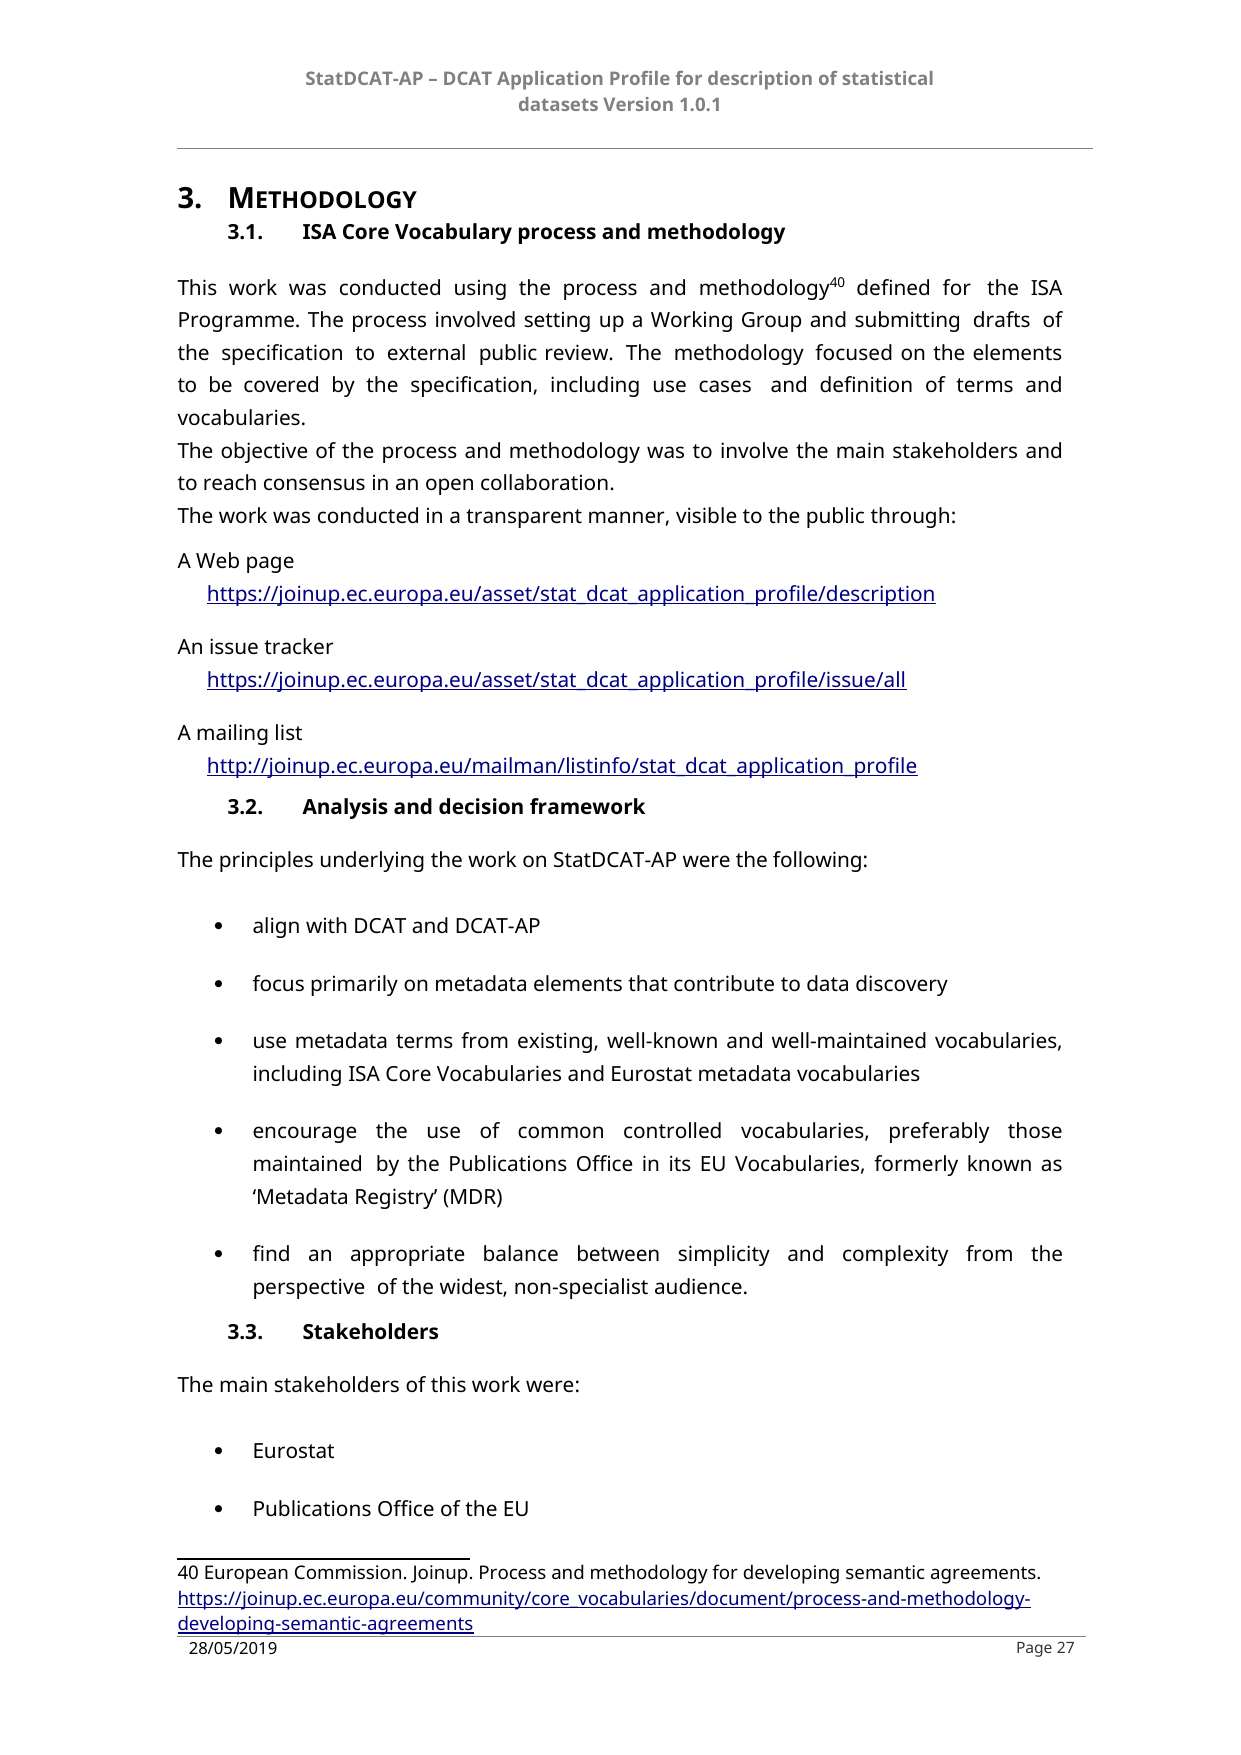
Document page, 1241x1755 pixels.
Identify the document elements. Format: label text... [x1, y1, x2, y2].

text The objective of the process and methodology was to involve the main stakeholders and to reach consensus in an open collaboration. [177, 436, 1063, 497]
list find an appropriate balance between simplicity and complexity from the perspective of the widest, non-specialist audience. [215, 1239, 1063, 1300]
list https://joinup.ec.europa.eu/asset/stat_dcat_application_profile/issue/all [207, 665, 1063, 693]
subtitle Analysis and decision framework [227, 792, 1063, 820]
text European Commission. Joinup. Process and methodology for developing semantic agreements. https://joinup.ec.europa.eu/community/core_vocabularies/document/process-and-methodology-developing-semantic-agreements [177, 1559, 1063, 1636]
subtitle Stakeholders [227, 1317, 1063, 1346]
list An issue tracker [177, 632, 1063, 661]
list focus primarily on metadata elements that contribute to data discovery [215, 969, 1063, 997]
list https://joinup.ec.europa.eu/asset/stat_dcat_application_profile/description [207, 579, 1063, 607]
text The main stakeholders of this work were: [177, 1371, 1063, 1399]
list encourage the use of common controlled vocabularies, preferably those maintained by the Publications Office in its EU Vocabularies, formerly known as ‘Metadata Registry’ (MDR) [215, 1117, 1063, 1210]
text The principles underlying the work on StatDCAT-AP were the following: [177, 845, 1063, 874]
text This work was conducted using the process and methodology defined for the ISA Programme. The process involved setting up a Working Group and submitting drafts of the specification to external public review. The methodology focused on the elements to be covered by the specification, including use cases and definition of terms and vocabularies. [177, 271, 1063, 432]
list Eurostat [215, 1436, 1063, 1465]
text The work was conducted in a transparent manner, visible to the public through: [177, 501, 1063, 529]
list use metadata terms from existing, well-known and well-maintained vocabularies, including ISA Core Vocabularies and Eurostat metadata vocabularies [215, 1026, 1063, 1087]
list http://joinup.ec.europa.eu/mailman/listinfo/stat_dcat_application_profile [207, 751, 1063, 779]
list Publications Office of the EU [215, 1494, 1063, 1522]
list align with DCAT and DCAT-AP [215, 911, 1063, 939]
list A mailing list [177, 718, 1063, 747]
subtitle Methodology [177, 178, 1063, 217]
list A Web page [177, 546, 1063, 574]
subtitle ISA Core Vocabulary process and methodology [227, 217, 1063, 246]
